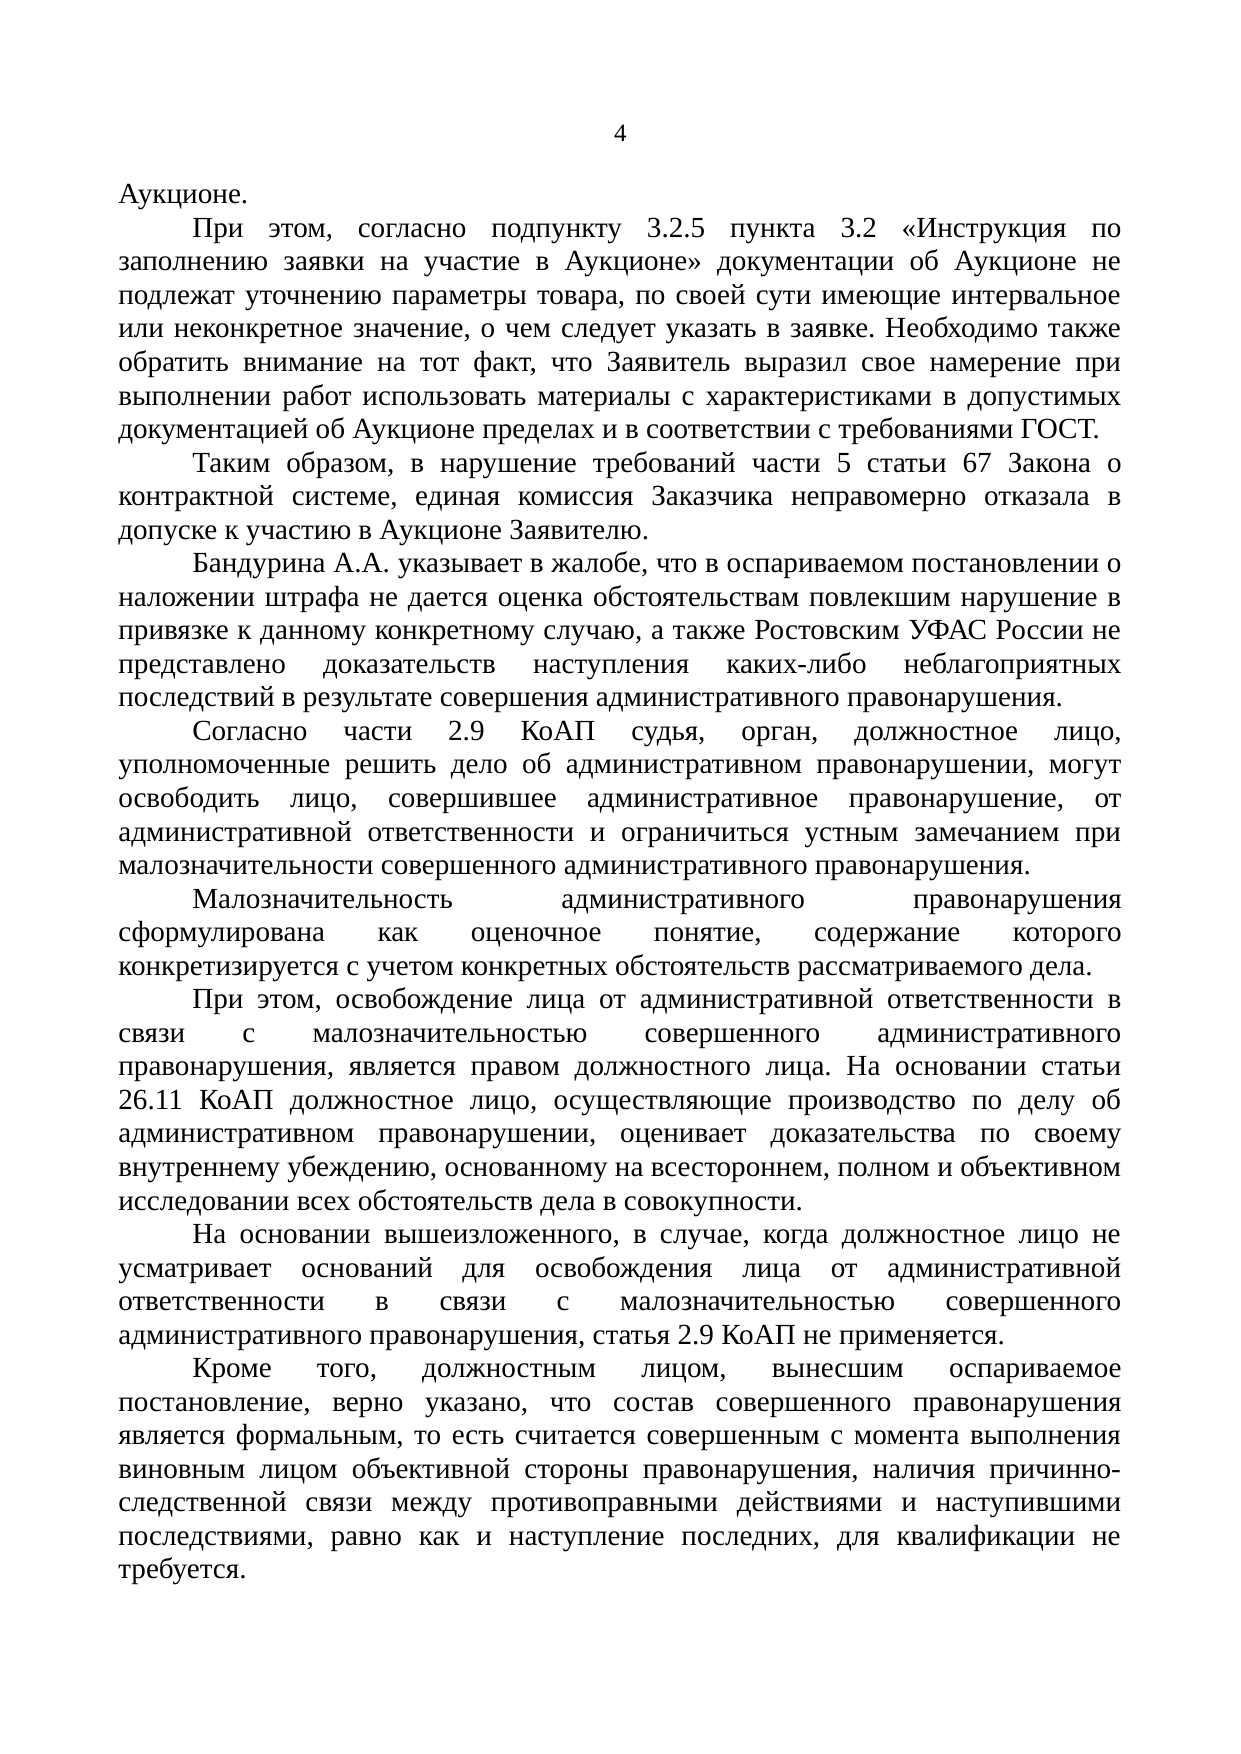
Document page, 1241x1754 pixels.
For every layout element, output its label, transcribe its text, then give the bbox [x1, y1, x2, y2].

text Согласно части 2.9 КоАП судья, орган, должностное лицо, уполномоченные решить дело об административном правонарушении, могут освободить лицо, совершившее административное правонарушение, от административной ответственности и ограничиться устным замечанием при малозначительности совершенного административного правонарушения. [118, 713, 1122, 881]
text На основании вышеизложенного, в случае, когда должностное лицо не усматривает оснований для освобождения лица от административной ответственности в связи с малозначительностью совершенного административного правонарушения, статья 2.9 КоАП не применяется. [118, 1216, 1122, 1350]
text При этом, согласно подпункту 3.2.5 пункта 3.2 «Инструкция по заполнению заявки на участие в Аукционе» документации об Аукционе не подлежат уточнению параметры товара, по своей сути имеющие интервальное или неконкретное значение, о чем следует указать в заявке. Необходимо также обратить внимание на тот факт, что Заявитель выразил свое намерение при выполнении работ использовать материалы с характеристиками в допустимых документацией об Аукционе пределах и в соответствии с требованиями ГОСТ. [118, 210, 1122, 445]
text Малозначительность административного правонарушения сформулирована как оценочное понятие, содержание которого конкретизируется с учетом конкретных обстоятельств рассматриваемого дела. [118, 881, 1122, 981]
text Аукционе. [118, 176, 1122, 210]
text Кроме того, должностным лицом, вынесшим оспариваемое постановление, верно указано, что состав совершенного правонарушения является формальным, то есть считается совершенным с момента выполнения виновным лицом объективной стороны правонарушения, наличия причинно-следственной связи между противоправными действиями и наступившими последствиями, равно как и наступление последних, для квалификации не требуется. [118, 1350, 1122, 1585]
text Бандурина А.А. указывает в жалобе, что в оспариваемом постановлении о наложении штрафа не дается оценка обстоятельствам повлекшим нарушение в привязке к данному конкретному случаю, а также Ростовским УФАС России не представлено доказательств наступления каких-либо неблагоприятных последствий в результате совершения административного правонарушения. [118, 545, 1122, 713]
text Таким образом, в нарушение требований части 5 статьи 67 Закона о контрактной системе, единая комиссия Заказчика неправомерно отказала в допуске к участию в Аукционе Заявителю. [118, 445, 1122, 545]
text При этом, освобождение лица от административной ответственности в связи с малозначительностью совершенного административного правонарушения, является правом должностного лица. На основании статьи 26.11 КоАП должностное лицо, осуществляющие производство по делу об административном правонарушении, оценивает доказательства по своему внутреннему убеждению, основанному на всестороннем, полном и объективном исследовании всех обстоятельств дела в совокупности. [118, 981, 1122, 1216]
